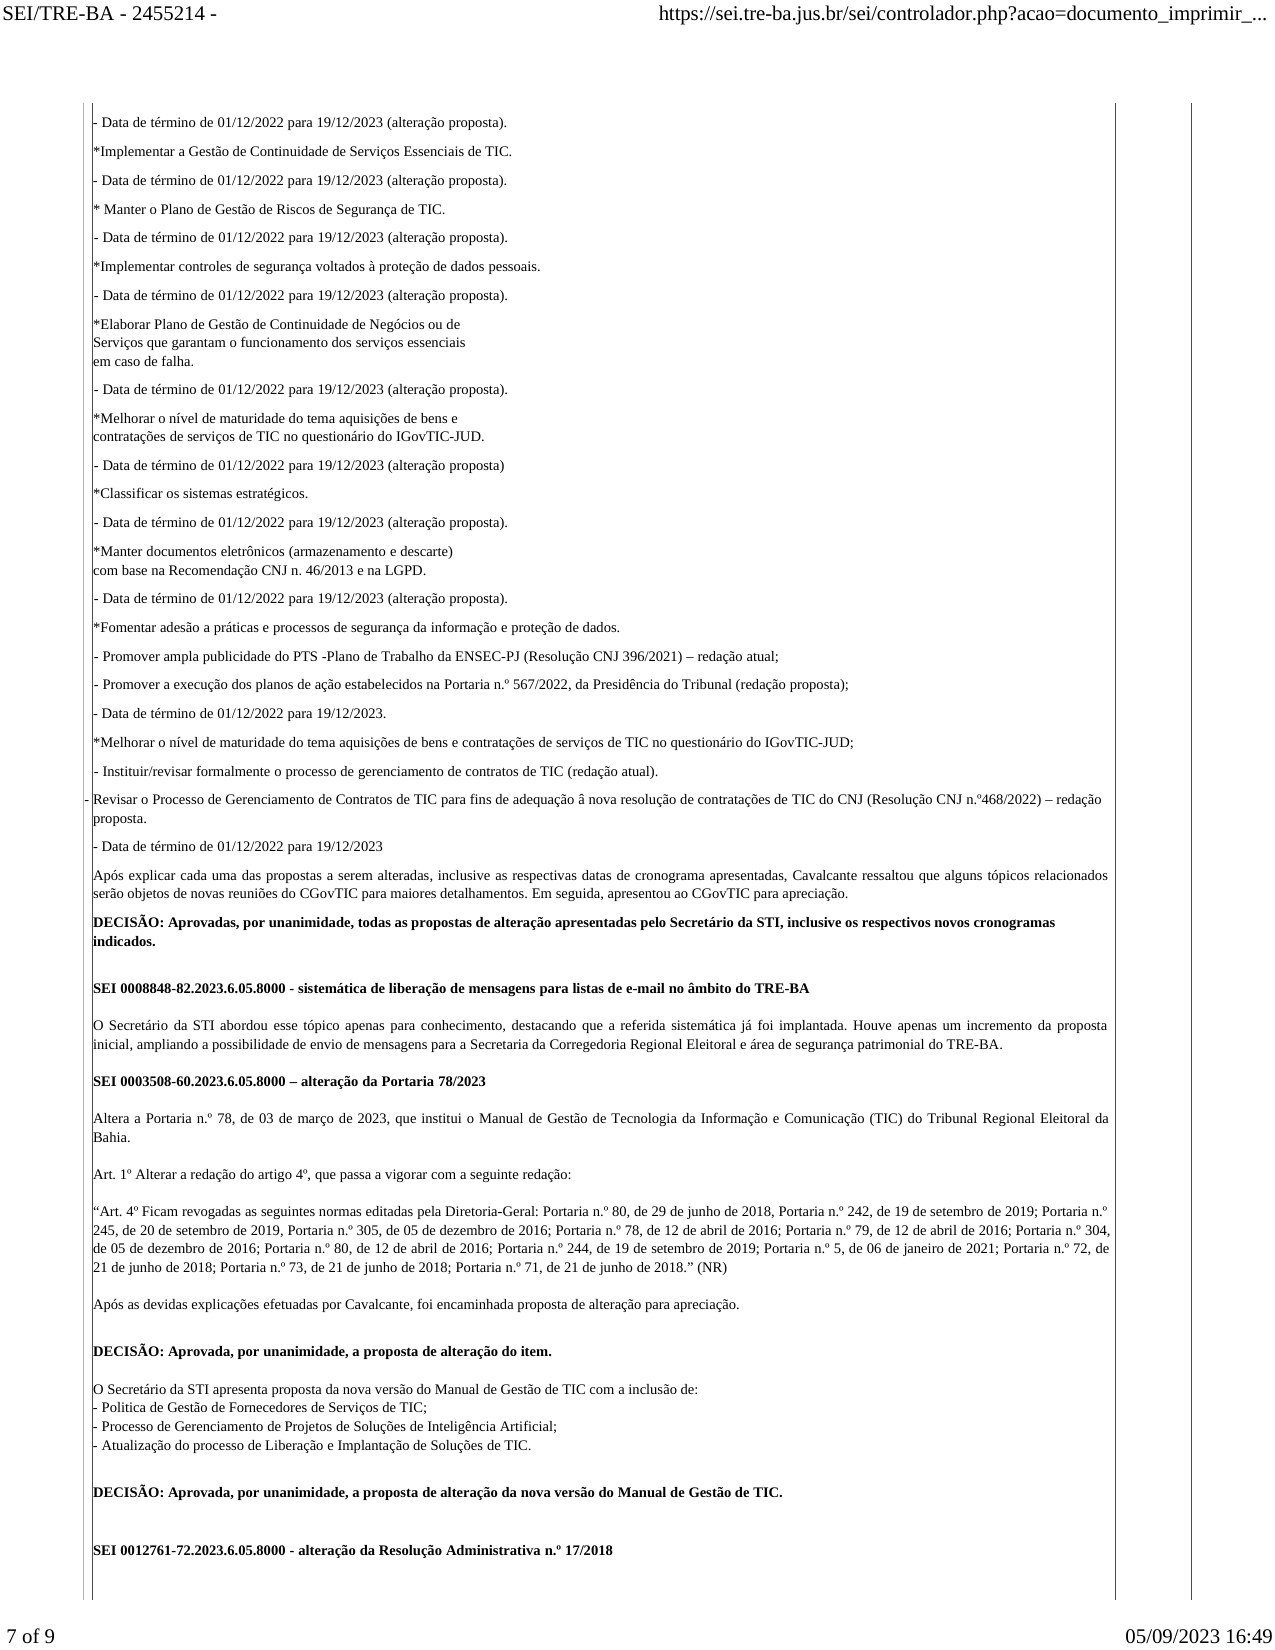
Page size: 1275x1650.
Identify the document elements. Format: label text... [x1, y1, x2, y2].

table_header [84, 103, 92, 1600]
table_header Data de término de 01/12/2022 para 19/12/2023 (alteração proposta). *Implementar a Gestão de Continuidade de Serviços Essenciais de TIC. Data de término de 01/12/2022 para 19/12/2023 (alteração proposta). * Manter o Plano de Gestão de Riscos de Segurança de TIC. Data de término de 01/12/2022 para 19/12/2023 (alteração proposta). *Implementar controles de segurança voltados à proteção de dados pessoais. Data de término de 01/12/2022 para 19/12/2023 (alteração proposta). *Elaborar Plano de Gestão de Continuidade de Negócios ou de Serviços que garantam o funcionamento dos serviços essenciais em caso de falha. Data de término de 01/12/2022 para 19/12/2023 (alteração proposta). *Melhorar o nível de maturidade do tema aquisições de bens e contratações de serviços de TIC no questionário do IGovTIC-JUD. Data de término de 01/12/2022 para 19/12/2023 (alteração proposta) *Classificar os sistemas estratégicos. Data de término de 01/12/2022 para 19/12/2023 (alteração proposta). *Manter documentos eletrônicos (armazenamento e descarte) com base na Recomendação CNJ n. 46/2013 e na LGPD. Data de término de 01/12/2022 para 19/12/2023 (alteração proposta). *Fomentar adesão a práticas e processos de segurança da informação e proteção de dados. Promover ampla publicidade do PTS -Plano de Trabalho da ENSEC-PJ (Resolução CNJ 396/2021) – redação atual; Promover a execução dos planos de ação estabelecidos na Portaria n.º 567/2022, da Presidência do Tribunal (redação proposta); - Data de término de 01/12/2022 para 19/12/2023. *Melhorar o nível de maturidade do tema aquisições de bens e contratações de serviços de TIC no questionário do IGovTIC-JUD; Instituir/revisar formalmente o processo de gerenciamento de contratos de TIC (redação atual). Revisar o Processo de Gerenciamento de Contratos de TIC para fins de adequação â nova resolução de contratações de TIC do CNJ (Resolução CNJ n.º468/2022) – redação proposta. - Data de término de 01/12/2022 para 19/12/2023 Após explicar cada uma das propostas a serem alteradas, inclusive as respectivas datas de cronograma apresentadas, Cavalcante ressaltou que alguns tópicos relacionados serão objetos de novas reuniões do CGovTIC para maiores detalhamentos. Em seguida, apresentou ao CGovTIC para apreciação. DECISÃO: Aprovadas, por unanimidade, todas as propostas de alteração apresentadas pelo Secretário da STI, inclusive os respectivos novos cronogramas indicados. SEI 0008848-82.2023.6.05.8000 - sistemática de liberação de mensagens para listas de e-mail no âmbito do TRE-BA O Secretário da STI abordou esse tópico apenas para conhecimento, destacando que a referida sistemática já foi implantada. Houve apenas um incremento da proposta inicial, ampliando a possibilidade de envio de mensagens para a Secretaria da Corregedoria Regional Eleitoral e área de segurança patrimonial do TRE-BA. SEI 0003508-60.2023.6.05.8000 – alteração da Portaria 78/2023 Altera a Portaria n.º 78, de 03 de março de 2023, que institui o Manual de Gestão de Tecnologia da Informação e Comunicação (TIC) do Tribunal Regional Eleitoral da Bahia. Art. 1º Alterar a redação do artigo 4º, que passa a vigorar com a seguinte redação: “Art. 4º Ficam revogadas as seguintes normas editadas pela Diretoria-Geral: Portaria n.º 80, de 29 de junho de 2018, Portaria n.º 242, de 19 de setembro de 2019; Portaria n.º 245, de 20 de setembro de 2019, Portaria n.º 305, de 05 de dezembro de 2016; Portaria n.º 78, de 12 de abril de 2016; Portaria n.º 79, de 12 de abril de 2016; Portaria n.º 304, de 05 de dezembro de 2016; Portaria n.º 80, de 12 de abril de 2016; Portaria n.º 244, de 19 de setembro de 2019; Portaria n.º 5, de 06 de janeiro de 2021; Portaria n.º 72, de 21 de junho de 2018; Portaria n.º 73, de 21 de junho de 2018; Portaria n.º 71, de 21 de junho de 2018.” (NR) Após as devidas explicações efetuadas por Cavalcante, foi encaminhada proposta de alteração para apreciação. DECISÃO: Aprovada, por unanimidade, a proposta de alteração do item. O Secretário da STI apresenta proposta da nova versão do Manual de Gestão de TIC com a inclusão de: Politica de Gestão de Fornecedores de Serviços de TIC; Processo de Gerenciamento de Projetos de Soluções de Inteligência Artificial; Atualização do processo de Liberação e Implantação de Soluções de TIC. DECISÃO: Aprovada, por unanimidade, a proposta de alteração da nova versão do Manual de Gestão de TIC. SEI 0012761-72.2023.6.05.8000 - alteração da Resolução Administrativa n.º 17/2018 [93, 103, 1115, 1600]
table_header [1116, 103, 1191, 1600]
